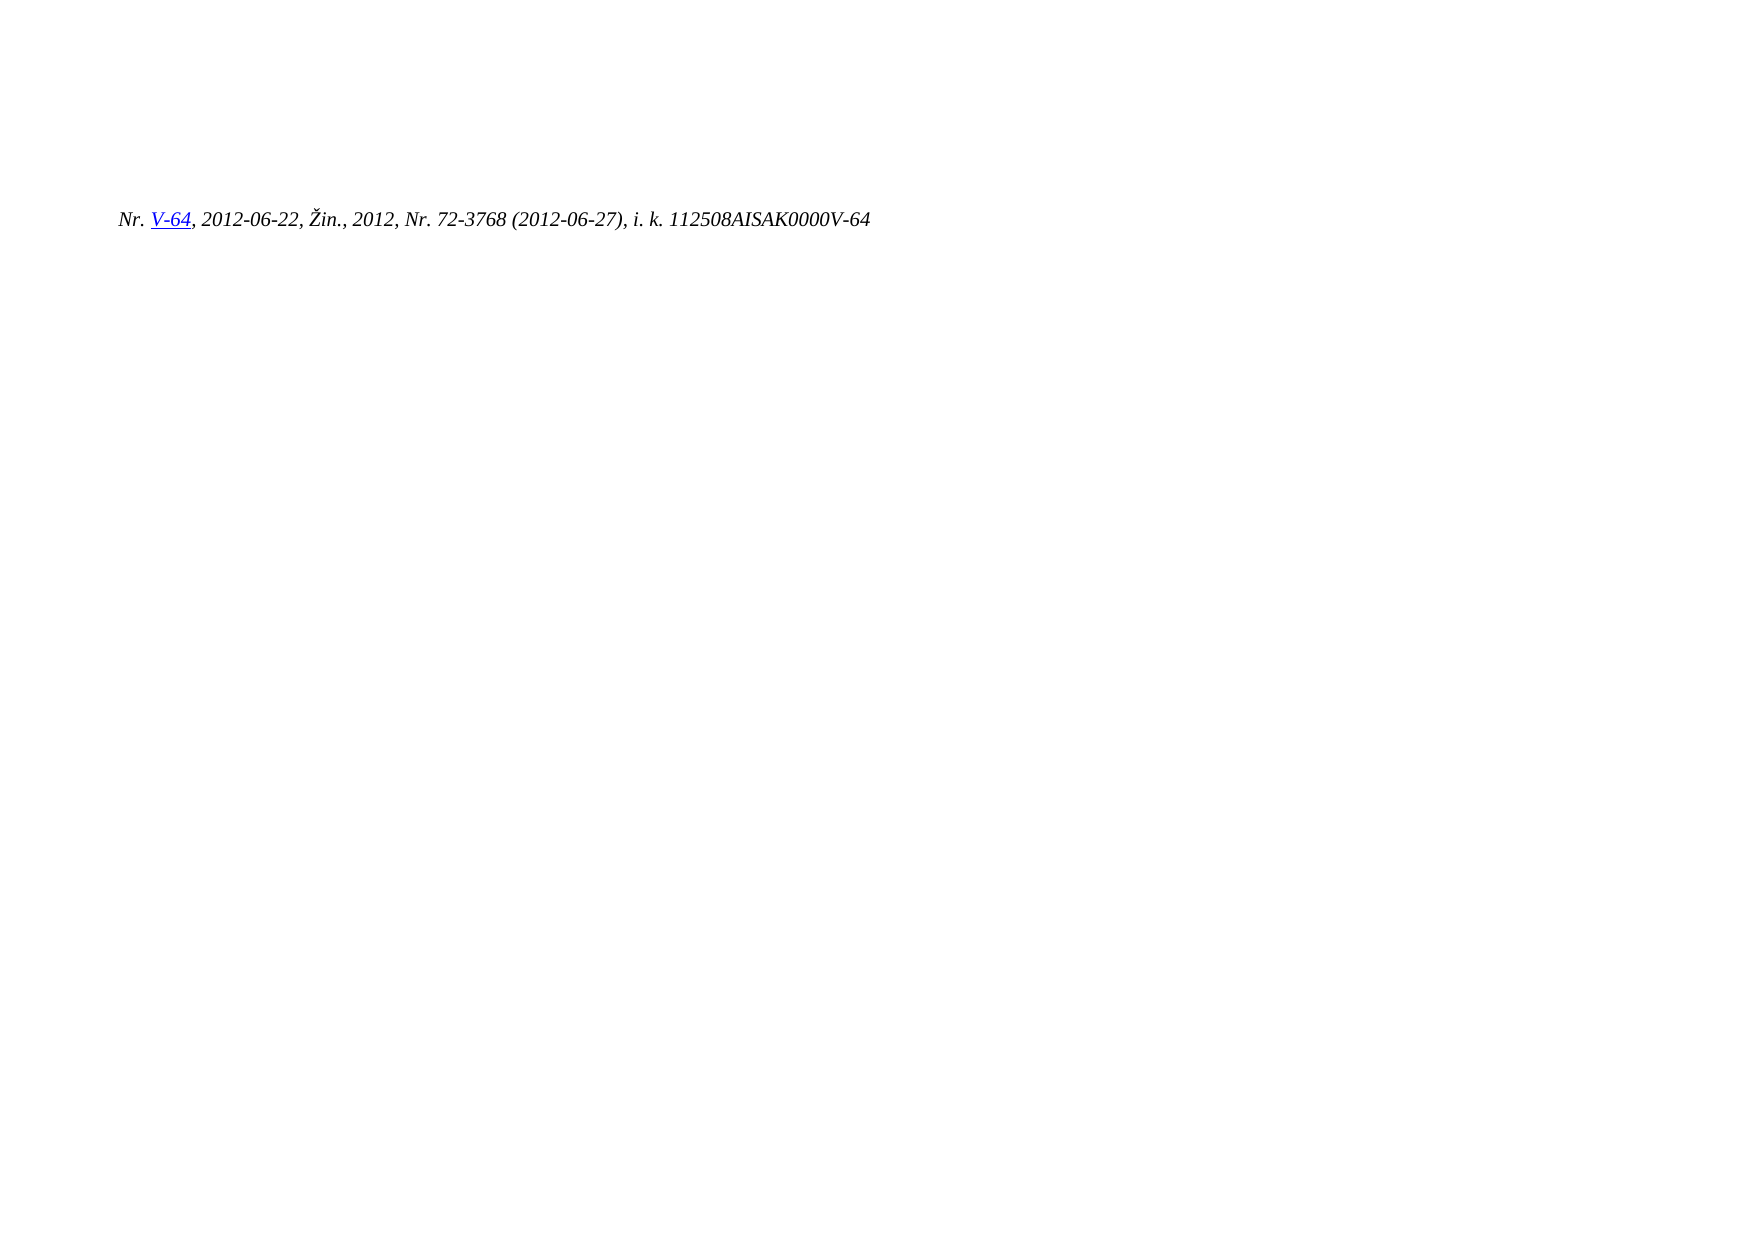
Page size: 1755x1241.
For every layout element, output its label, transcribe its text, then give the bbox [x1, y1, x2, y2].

text Nr. V-64, 2012-06-22, Žin., 2012, Nr. 72-3768 (2012-06-27), i. k. 112508AISAK0000V-64 [118, 207, 1636, 231]
